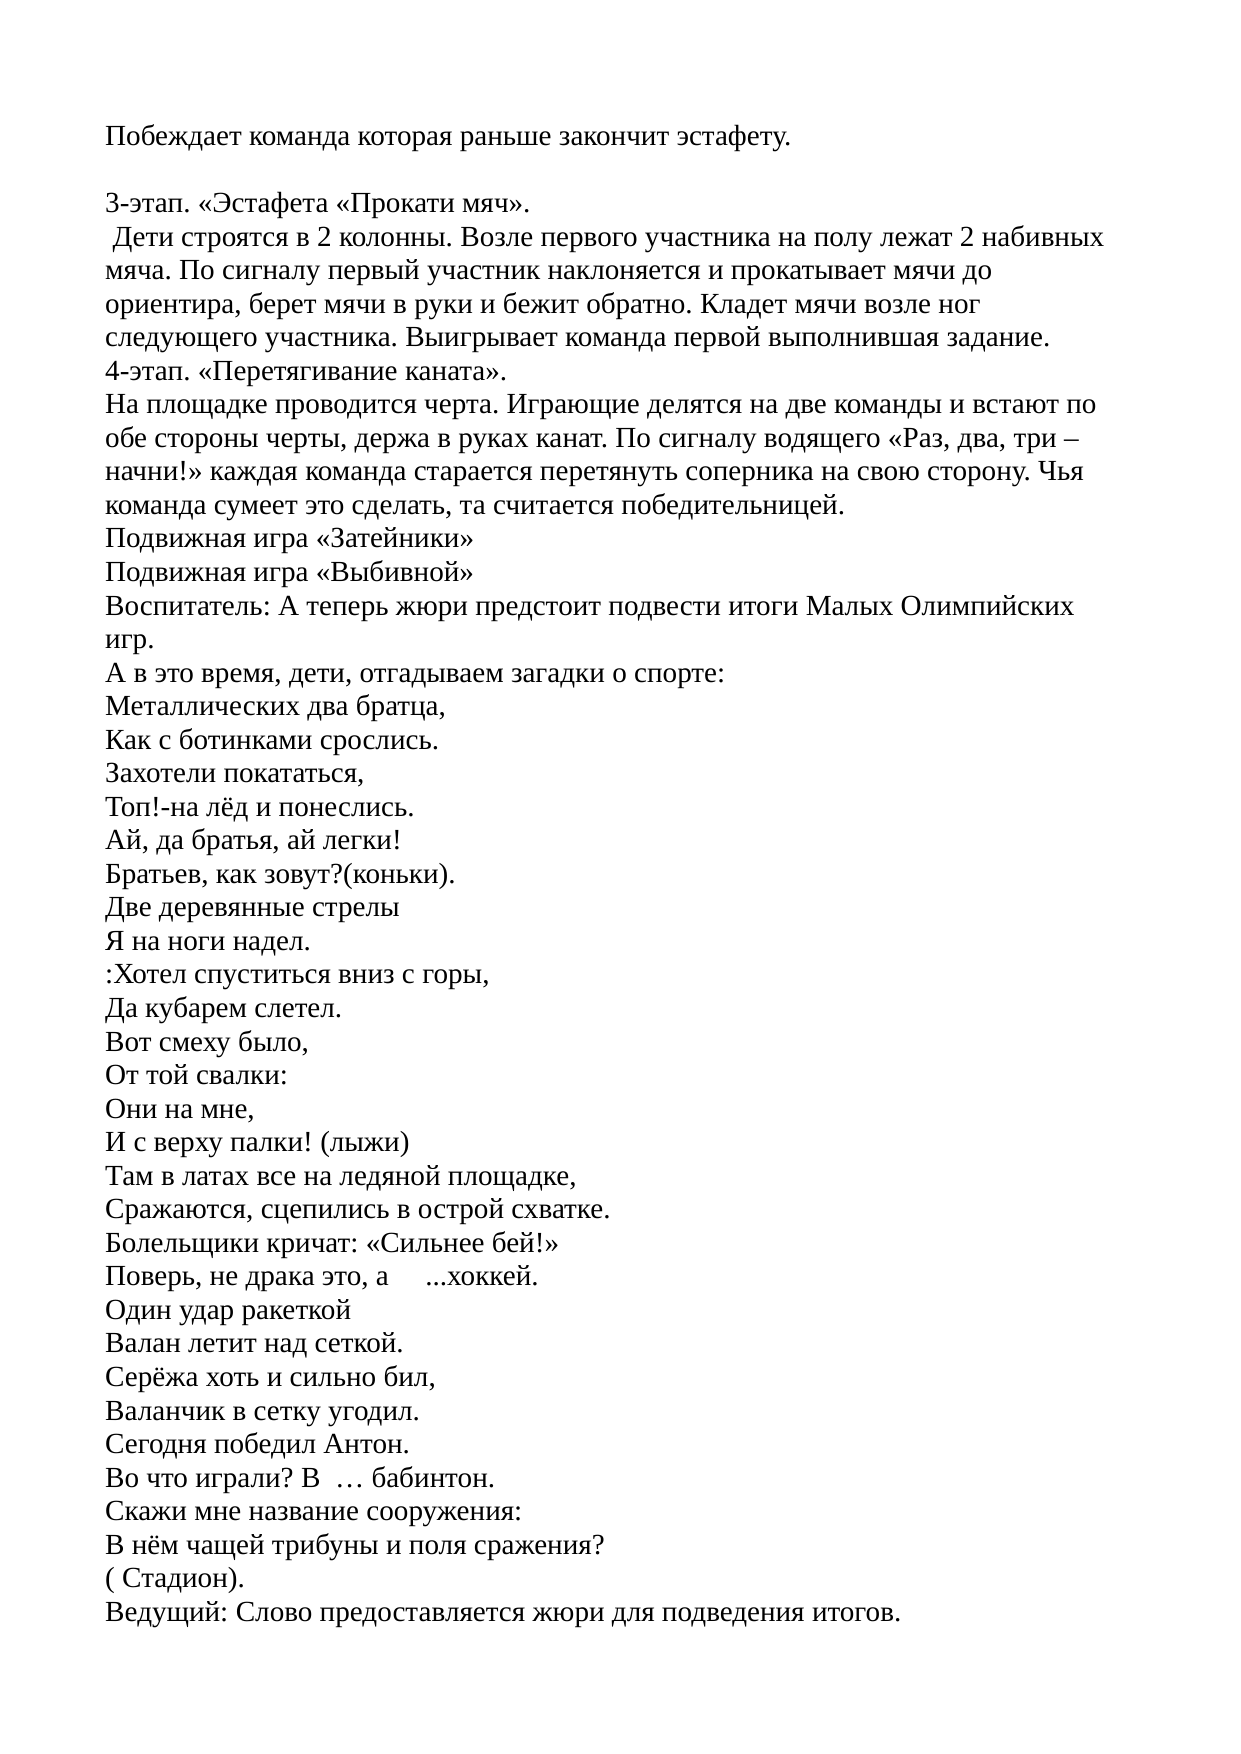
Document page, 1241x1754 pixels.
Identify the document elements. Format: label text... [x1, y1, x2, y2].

text Подвижная игра «Выбивной» [105, 554, 1122, 588]
text Скажи мне название сооружения: [105, 1493, 1122, 1527]
text Вот смеху было, [105, 1024, 1122, 1057]
text Топ!-на лёд и понеслись. [105, 789, 1122, 822]
text Ай, да братья, ай легки! [105, 822, 1122, 856]
text На площадке проводится черта. Играющие делятся на две команды и встают по обе стороны черты, держа в руках канат. По сигналу водящего «Раз, два, три – начни!» каждая команда старается перетянуть соперника на свою сторону. Чья команда сумеет это сделать, та считается победительницей. [105, 386, 1122, 521]
text Поверь, не драка это, а ...хоккей. [105, 1258, 1122, 1292]
text Металлических два братца, [105, 688, 1122, 722]
text Валан летит над сеткой. [105, 1326, 1122, 1359]
text Дети строятся в 2 колонны. Возле первого участника на полу лежат 2 набивных мяча. По сигналу первый участник наклоняется и прокатывает мячи до ориентира, берет мячи в руки и бежит обратно. Кладет мячи возле ног следующего участника. Выигрывает команда первой выполнившая задание. [105, 219, 1122, 353]
text 3-этап. «Эстафета «Прокати мяч». [105, 185, 1122, 219]
text От той свалки: [105, 1057, 1122, 1091]
text Да кубарем слетел. [105, 990, 1122, 1024]
text Болельщики кричат: «Сильнее бей!» [105, 1225, 1122, 1258]
text Один удар ракеткой [105, 1292, 1122, 1326]
text ( Стадион). [105, 1560, 1122, 1594]
text А в это время, дети, отгадываем загадки о спорте: [105, 655, 1122, 688]
text Подвижная игра «Затейники» [105, 521, 1122, 554]
text Они на мне, [105, 1091, 1122, 1124]
text Во что играли? В … бабинтон. [105, 1460, 1122, 1493]
text Побеждает команда которая раньше закончит эстафету. [105, 118, 1122, 152]
text Воспитатель: А теперь жюри предстоит подвести итоги Малых Олимпийских игр. [105, 588, 1122, 655]
text Сегодня победил Антон. [105, 1426, 1122, 1460]
text И с верху палки! (лыжи) [105, 1124, 1122, 1158]
text Сражаются, сцепились в острой схватке. [105, 1191, 1122, 1225]
text :Хотел спуститься вниз с горы, [105, 957, 1122, 990]
text Там в латах все на ледяной площадке, [105, 1158, 1122, 1191]
text Валанчик в сетку угодил. [105, 1393, 1122, 1426]
text 4-этап. «Перетягивание каната». [105, 353, 1122, 386]
text Я на ноги надел. [105, 923, 1122, 957]
text В нём чащей трибуны и поля сражения? [105, 1527, 1122, 1560]
text Захотели покататься, [105, 755, 1122, 789]
text Серёжа хоть и сильно бил, [105, 1359, 1122, 1393]
text Братьев, как зовут?(коньки). [105, 856, 1122, 889]
text Две деревянные стрелы [105, 889, 1122, 923]
text Как с ботинками срослись. [105, 722, 1122, 755]
text Ведущий: Слово предоставляется жюри для подведения итогов. [105, 1594, 1122, 1627]
